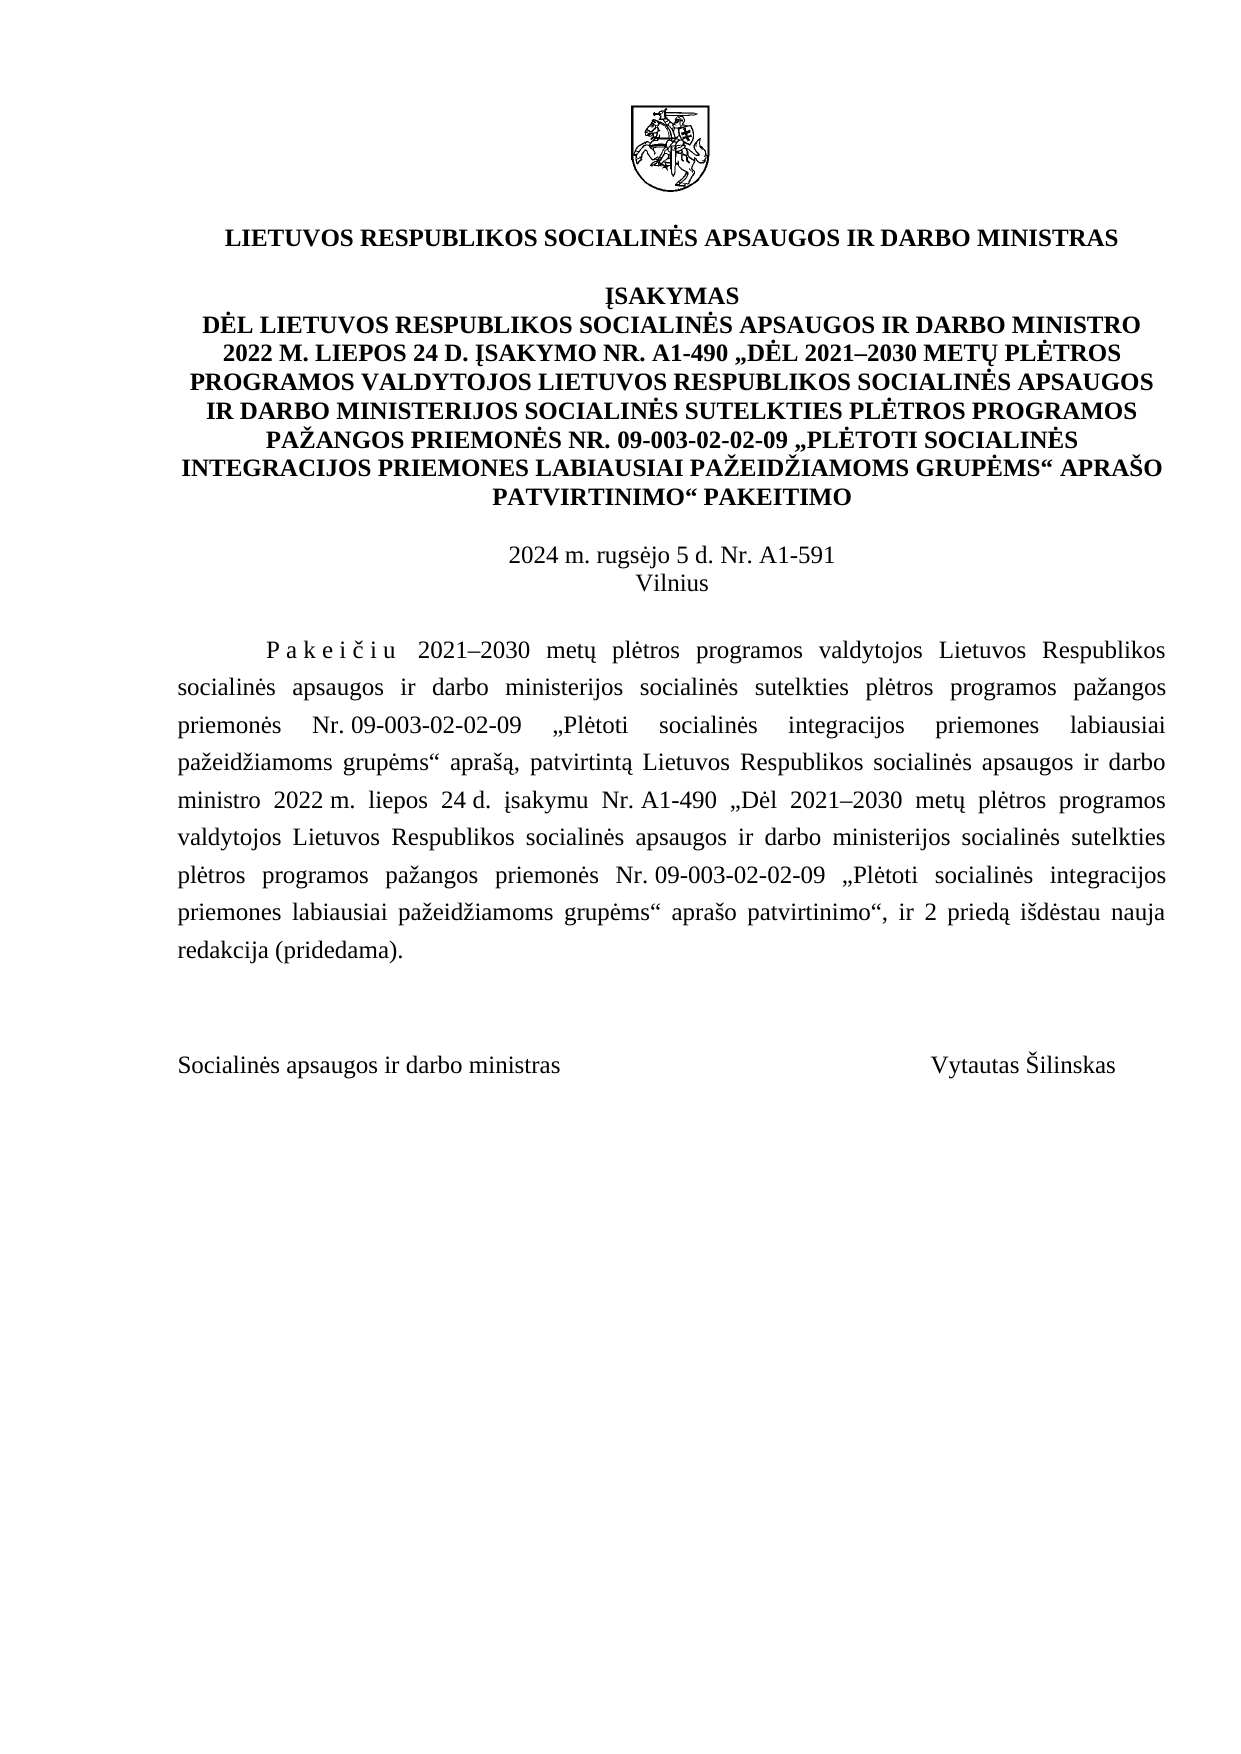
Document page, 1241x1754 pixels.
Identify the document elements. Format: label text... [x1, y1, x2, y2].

text LIETUVOS RESPUBLIKOS SOCIALINĖS APSAUGOS IR DARBO MINISTRAS [177, 223, 1167, 252]
text 2024 m. rugsėjo 5 d. Nr. A1-591 [177, 540, 1167, 568]
text Socialinės apsaugos ir darbo ministras Vytautas Šilinskas [177, 1050, 1167, 1078]
text Vilnius [177, 568, 1167, 597]
text ĮSAKYMAS [177, 281, 1167, 310]
text DĖL LIETUVOS RESPUBLIKOS SOCIALINĖS APSAUGOS IR DARBO MINISTRO 2022 m. LIEPOS 24 D. įsakymo Nr. a1-490 „DĖL 2021–2030 METŲ PLĖTROS PROGRAMOS VALDYTOJOS LIETUVOS RESPUBLIKOS SOCIALINĖS APSAUGOS IR DARBO MINISTERIJOS SOCIALINĖS SUTELKTIES PLĖTROS PROGRAMOS PAŽANGOS PRIEMONĖS NR. 09-003-02-02-09 „PLĖTOTI SOCIALINĖS INTEGRACIJOS PRIEMONES LABIAUSIAI PAŽEIDŽIAMOMS GRUPĖMS“ APRAŠO PATVIRTINIMO“ PAKEITIMO [177, 310, 1167, 511]
text Pakeičiu 2021–2030 metų plėtros programos valdytojos Lietuvos Respublikos socialinės apsaugos ir darbo ministerijos socialinės sutelkties plėtros programos pažangos priemonės Nr. 09-003-02-02-09 „Plėtoti socialinės integracijos priemones labiausiai pažeidžiamoms grupėms“ aprašą, patvirtintą Lietuvos Respublikos socialinės apsaugos ir darbo ministro 2022 m. liepos 24 d. įsakymu Nr. A1-490 „Dėl 2021–2030 metų plėtros programos valdytojos Lietuvos Respublikos socialinės apsaugos ir darbo ministerijos socialinės sutelkties plėtros programos pažangos priemonės Nr. 09-003-02-02-09 „Plėtoti socialinės integracijos priemones labiausiai pažeidžiamoms grupėms“ aprašo patvirtinimo“, ir 2 priedą išdėstau nauja redakcija (pridedama). [177, 626, 1167, 963]
